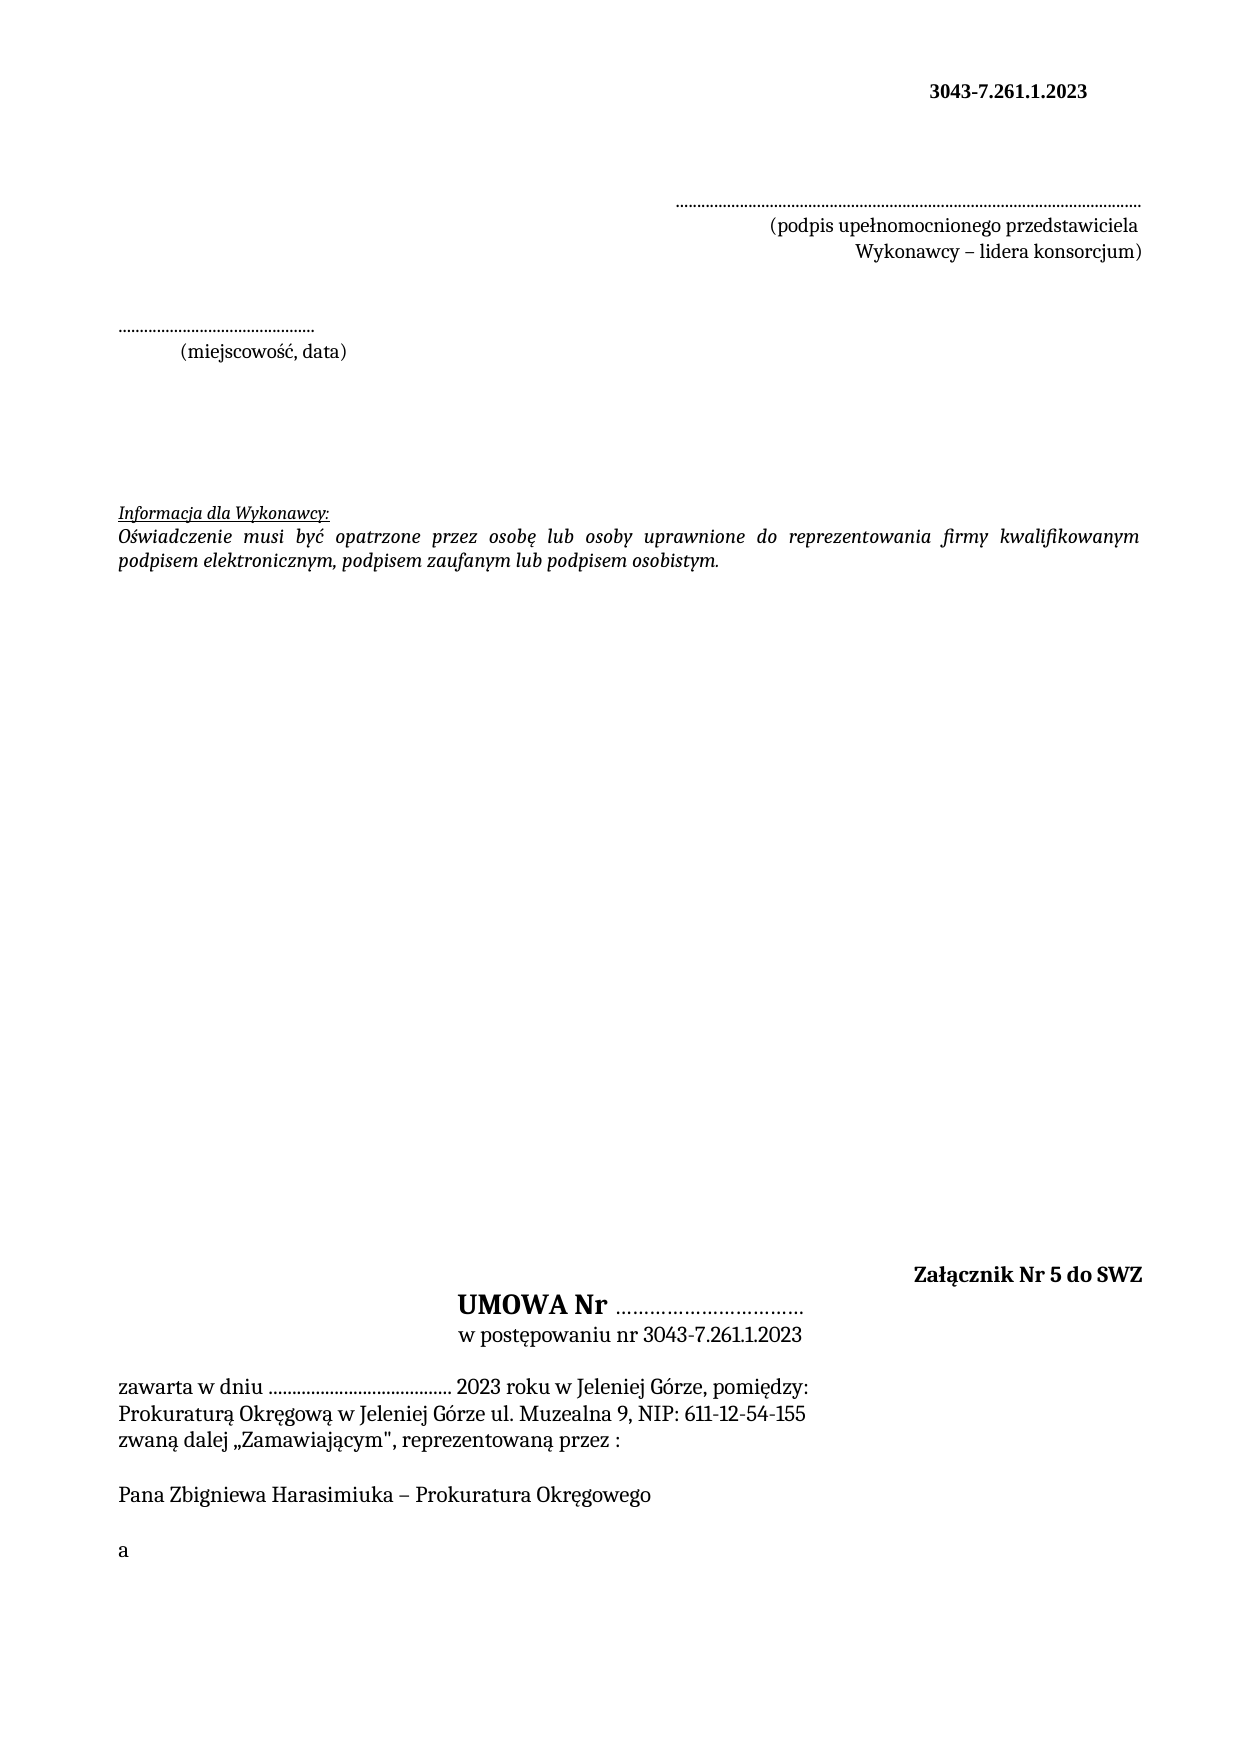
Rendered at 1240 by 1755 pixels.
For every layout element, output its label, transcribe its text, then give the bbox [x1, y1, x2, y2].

text w postępowaniu nr 3043-7.261.1.2023 [118, 1321, 1143, 1348]
text Informacja dla Wykonawcy: [118, 503, 1143, 524]
text zawarta w dniu ....................................... 2023 roku w Jeleniej Górze, pomiędzy: Prokuraturą Okręgową w Jeleniej Górze ul. Muzealna 9, NIP: 611-12-54-155 zwaną dalej „Zamawiającym", reprezentowaną przez : [118, 1348, 1143, 1482]
text (miejscowość, data) [157, 339, 1143, 363]
text a [118, 1537, 1143, 1592]
text (podpis upełnomocnionego przedstawiciela [118, 214, 1143, 238]
text UMOWA Nr …………………………… [118, 1288, 1143, 1321]
text Oświadczenie musi być opatrzone przez osobę lub osoby uprawnione do reprezentowania firmy kwalifikowanym podpisem elektronicznym, podpisem zaufanym lub podpisem osobistym. [118, 524, 1143, 572]
text .............................................. [118, 312, 1152, 338]
text Pana Zbigniewa Harasimiuka – Prokuratura Okręgowego [118, 1482, 1143, 1537]
text Załącznik Nr 5 do SWZ [118, 1261, 1143, 1288]
text Wykonawcy – lidera konsorcjum) [118, 240, 1143, 264]
text ............................................................................................................. [157, 188, 1143, 212]
